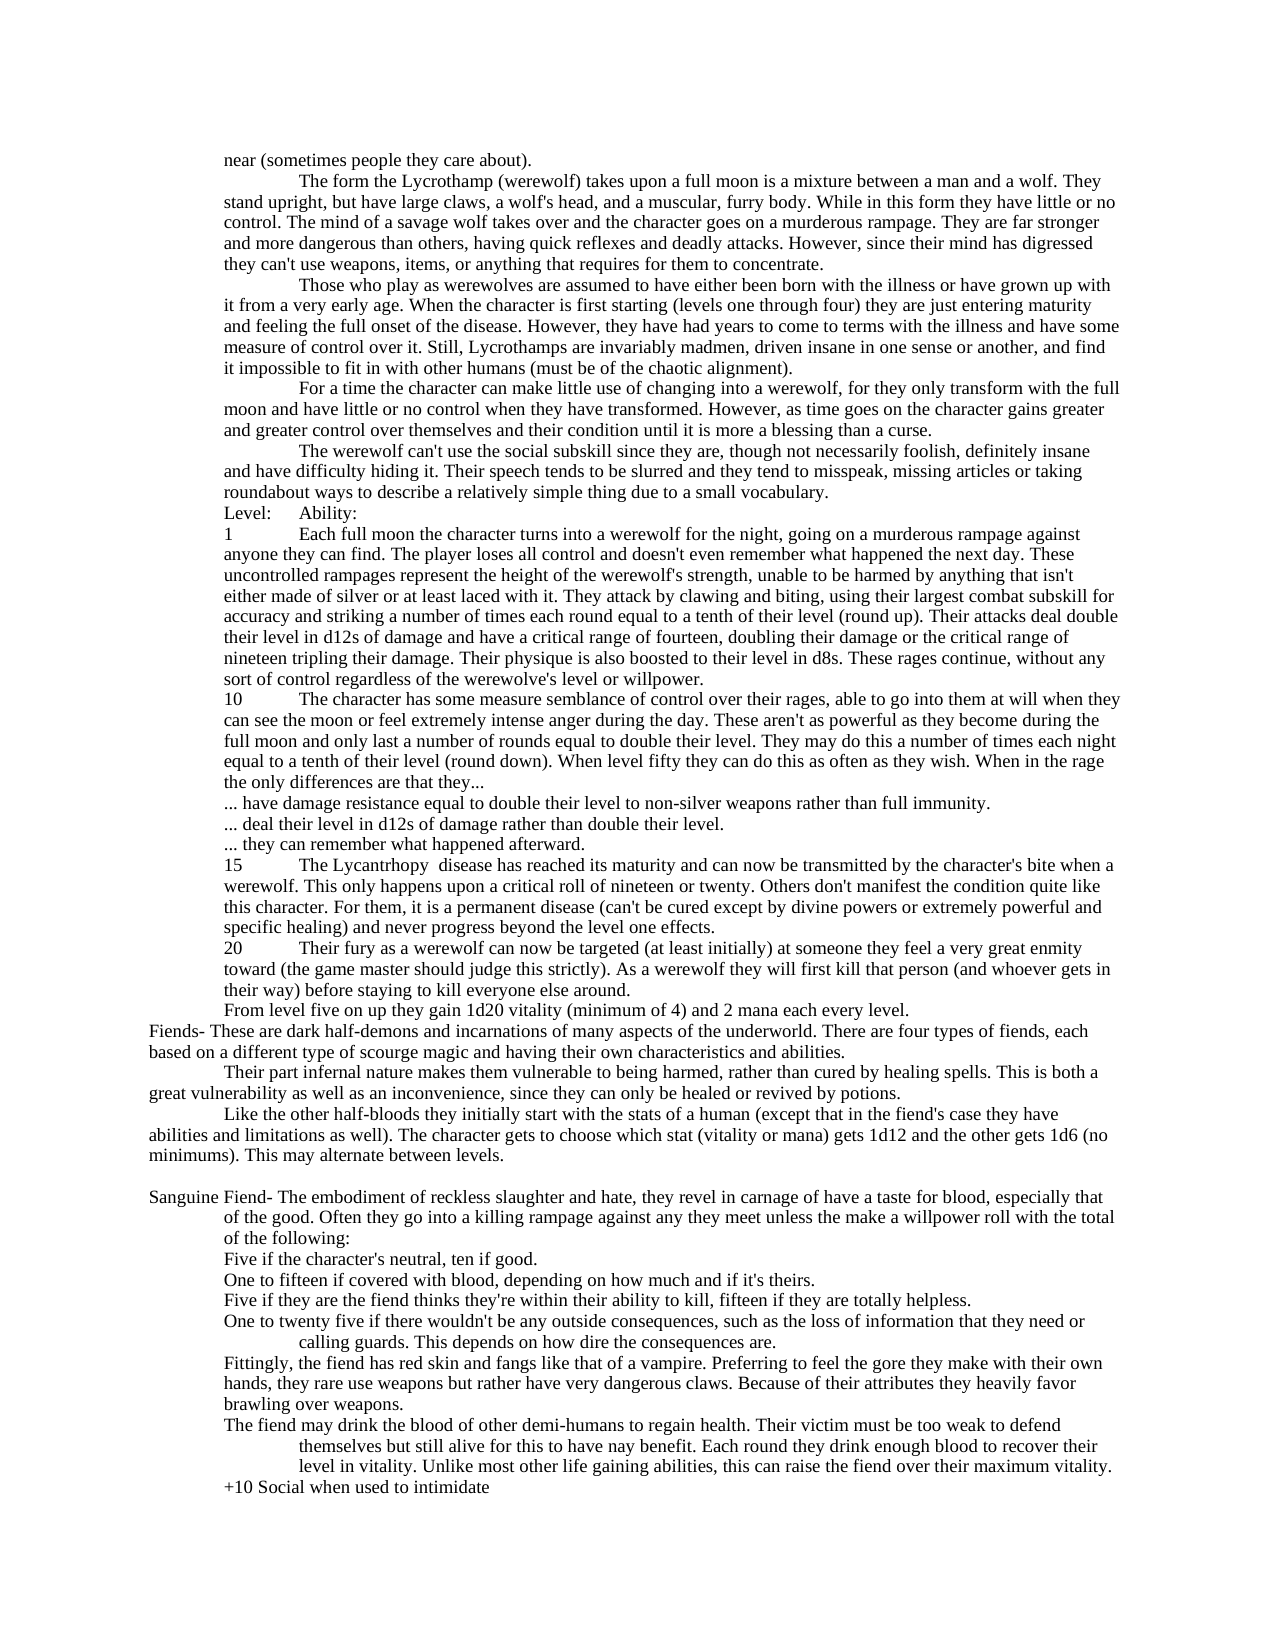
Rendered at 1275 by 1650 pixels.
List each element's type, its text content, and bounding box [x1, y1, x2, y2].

text For a time the character can make little use of changing into a werewolf, for they only transform with the full moon and have little or no control when they have transformed. However, as time goes on the character gains greater and greater control over themselves and their condition until it is more a blessing than a curse. [148, 378, 1122, 440]
text Like the other half-bloods they initially start with the stats of a human (except that in the fiend's case they have abilities and limitations as well). The character gets to choose which stat (vitality or mana) gets 1d12 and the other gets 1d6 (no minimums). This may alternate between levels. [148, 1103, 1122, 1166]
text +10 Social when used to intimidate [148, 1477, 1122, 1497]
text near (sometimes people they care about). [148, 150, 1122, 171]
text 20 Their fury as a werewolf can now be targeted (at least initially) at someone they feel a very great enmity toward (the game master should judge this strictly). As a werewolf they will first kill that person (and whoever gets in their way) before staying to kill everyone else around. [148, 938, 1122, 1000]
text Fittingly, the fiend has red skin and fangs like that of a vampire. Preferring to feel the gore they make with their own hands, they rare use weapons but rather have very dangerous claws. Because of their attributes they heavily favor brawling over weapons. [148, 1352, 1122, 1414]
text ... have damage resistance equal to double their level to non-silver weapons rather than full immunity. [148, 793, 1122, 813]
text 15 The Lycantrhopy disease has reached its maturity and can now be transmitted by the character's bite when a werewolf. This only happens upon a critical roll of nineteen or twenty. Others don't manifest the condition quite like this character. For them, it is a permanent disease (can't be cured except by divine powers or extremely powerful and specific healing) and never progress beyond the level one effects. [148, 855, 1122, 938]
text 1 Each full moon the character turns into a werewolf for the night, going on a murderous rampage against anyone they can find. The player loses all control and doesn't even remember what happened the next day. These uncontrolled rampages represent the height of the werewolf's strength, unable to be harmed by anything that isn't either made of silver or at least laced with it. They attack by clawing and biting, using their largest combat subskill for accuracy and striking a number of times each round equal to a tenth of their level (round up). Their attacks deal double their level in d12s of damage and have a critical range of fourteen, doubling their damage or the critical range of nineteen tripling their damage. Their physique is also boosted to their level in d8s. These rages continue, without any sort of control regardless of the werewolve's level or willpower. [148, 523, 1122, 689]
text The werewolf can't use the social subskill since they are, though not necessarily foolish, definitely insane and have difficulty hiding it. Their speech tends to be slurred and they tend to misspeak, missing articles or taking roundabout ways to describe a relatively simple thing due to a small vocabulary. [148, 440, 1122, 502]
text Their part infernal nature makes them vulnerable to being harmed, rather than cured by healing spells. This is both a great vulnerability as well as an inconvenience, since they can only be healed or revived by potions. [148, 1062, 1122, 1103]
text The fiend may drink the blood of other demi-humans to regain health. Their victim must be too weak to defend themselves but still alive for this to have nay benefit. Each round they drink enough blood to recover their level in vitality. Unlike most other life gaining abilities, this can raise the fiend over their maximum vitality. [223, 1414, 1122, 1477]
text Level: Ability: [148, 502, 1122, 523]
text From level five on up they gain 1d20 vitality (minimum of 4) and 2 mana each every level. [223, 1000, 1122, 1021]
text ... they can remember what happened afterward. [148, 834, 1122, 855]
text One to twenty five if there wouldn't be any outside consequences, such as the loss of information that they need or calling guards. This depends on how dire the consequences are. [223, 1311, 1122, 1352]
text Those who play as werewolves are assumed to have either been born with the illness or have grown up with it from a very early age. When the character is first starting (levels one through four) they are just entering maturity and feeling the full onset of the disease. However, they have had years to come to terms with the illness and have some measure of control over it. Still, Lycrothamps are invariably madmen, driven insane in one sense or another, and find it impossible to fit in with other humans (must be of the chaotic alignment). [148, 274, 1122, 378]
text ... deal their level in d12s of damage rather than double their level. [148, 813, 1122, 834]
text The form the Lycrothamp (werewolf) takes upon a full moon is a mixture between a man and a wolf. They stand upright, but have large claws, a wolf's head, and a muscular, furry body. While in this form they have little or no control. The mind of a savage wolf takes over and the character goes on a murderous rampage. They are far stronger and more dangerous than others, having quick reflexes and deadly attacks. However, since their mind has digressed they can't use weapons, items, or anything that requires for them to concentrate. [148, 171, 1122, 274]
text Sanguine Fiend- The embodiment of reckless slaughter and hate, they revel in carnage of have a taste for blood, especially that of the good. Often they go into a killing rampage against any they meet unless the make a willpower roll with the total of the following: [148, 1186, 1122, 1249]
text Five if they are the fiend thinks they're within their ability to kill, fifteen if they are totally helpless. [223, 1290, 1122, 1311]
text Five if the character's neutral, ten if good. [223, 1249, 1122, 1269]
text Fiends- These are dark half-demons and incarnations of many aspects of the underworld. There are four types of fiends, each based on a different type of scourge magic and having their own characteristics and abilities. [148, 1021, 1122, 1062]
text One to fifteen if covered with blood, depending on how much and if it's theirs. [223, 1269, 1122, 1290]
text 10 The character has some measure semblance of control over their rages, able to go into them at will when they can see the moon or feel extremely intense anger during the day. These aren't as powerful as they become during the full moon and only last a number of rounds equal to double their level. They may do this a number of times each night equal to a tenth of their level (round down). When level fifty they can do this as often as they wish. When in the rage the only differences are that they... [148, 689, 1122, 793]
